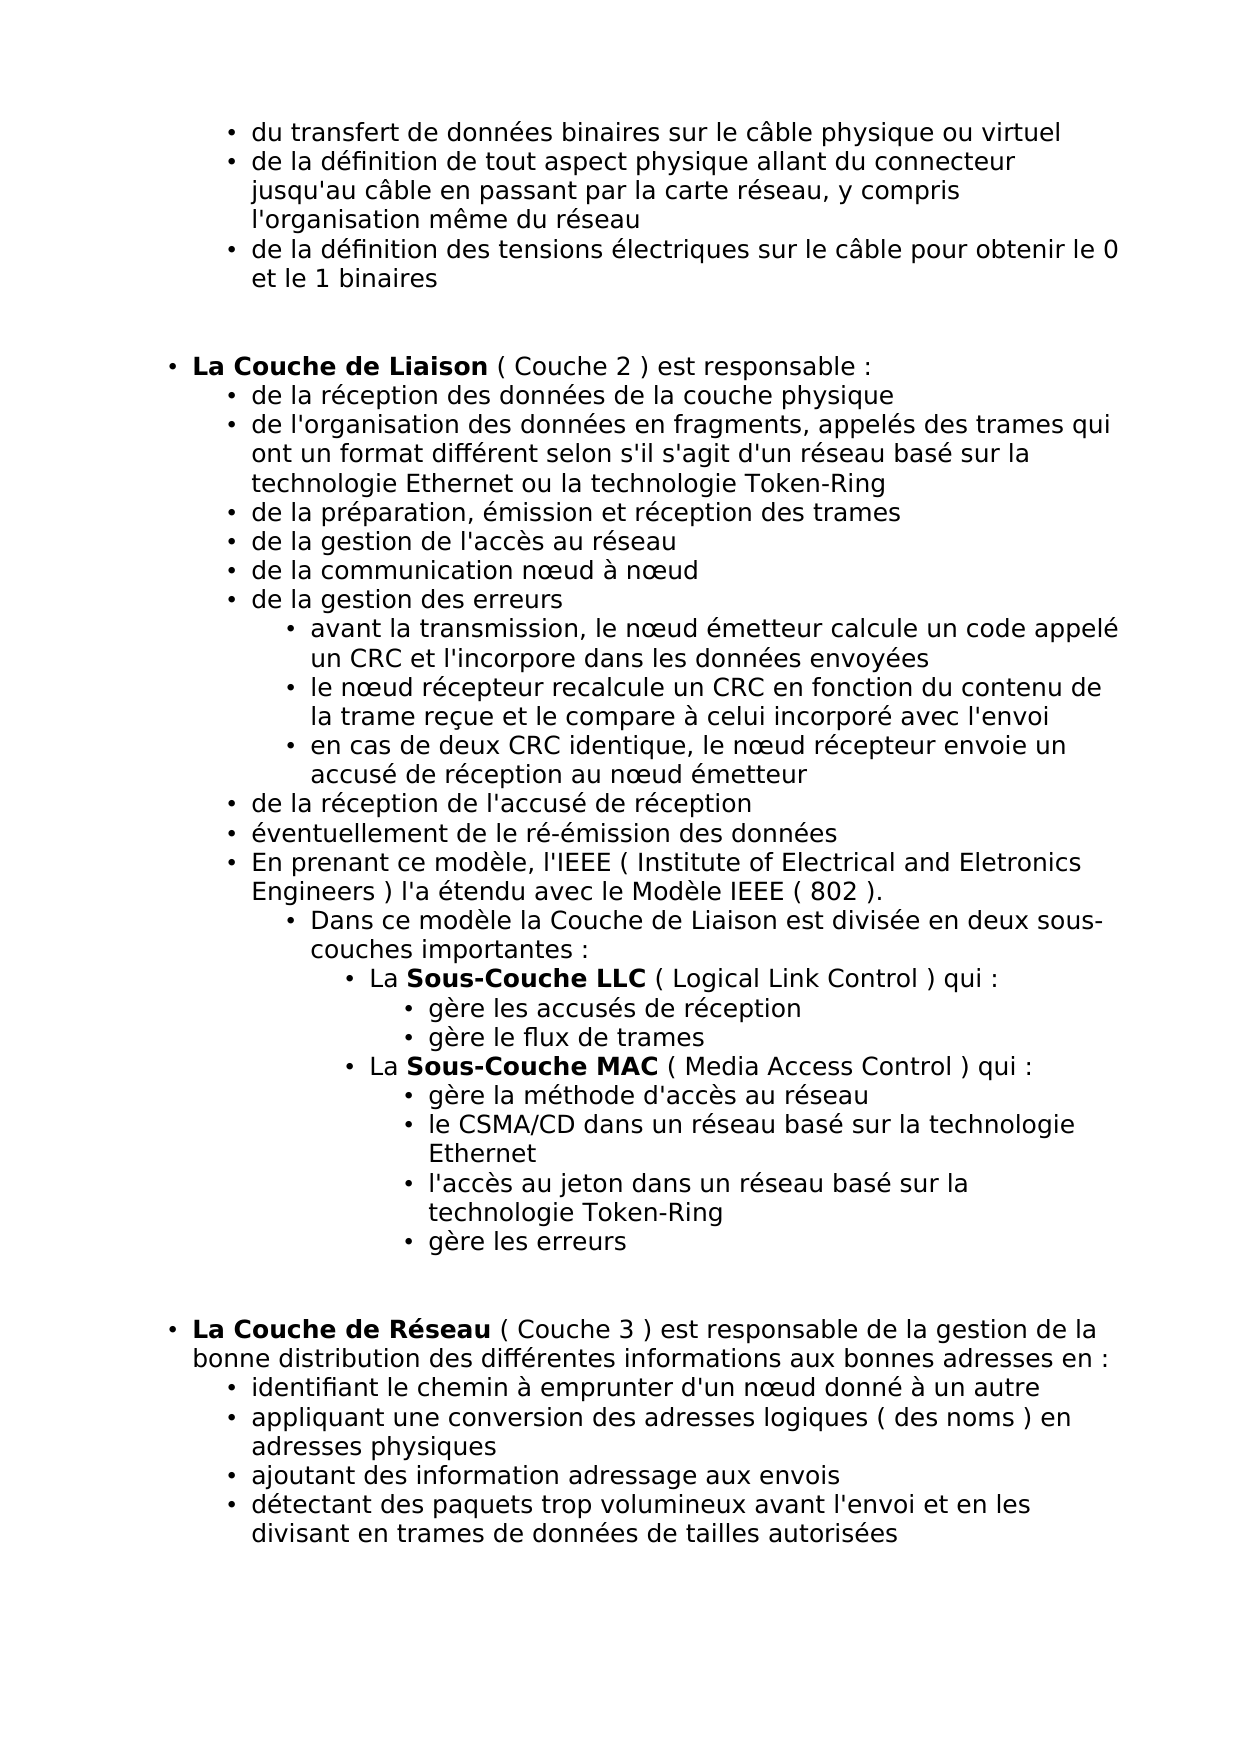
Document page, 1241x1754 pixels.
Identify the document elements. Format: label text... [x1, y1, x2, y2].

list de la définition de tout aspect physique allant du connecteur jusqu'au câble en passant par la carte réseau, y compris l'organisation même du réseau [236, 147, 1122, 235]
list de la définition des tensions électriques sur le câble pour obtenir le 0 et le 1 binaires [236, 235, 1122, 293]
list La Couche de Liaison ( Couche 2 ) est responsable : [177, 352, 1122, 381]
list de la gestion des erreurs [236, 585, 1122, 614]
list La Sous-Couche LLC ( Logical Link Control ) qui : [354, 964, 1122, 994]
list en cas de deux CRC identique, le nœud récepteur envoie un accusé de réception au nœud émetteur [295, 731, 1122, 789]
list détectant des paquets trop volumineux avant l'envoi et en les divisant en trames de données de tailles autorisées [236, 1490, 1122, 1548]
list En prenant ce modèle, l'IEEE ( Institute of Electrical and Eletronics Engineers ) l'a étendu avec le Modèle IEEE ( 802 ). [236, 848, 1122, 906]
list gère le flux de trames [413, 1023, 1122, 1052]
list de la communication nœud à nœud [236, 556, 1122, 585]
list appliquant une conversion des adresses logiques ( des noms ) en adresses physiques [236, 1403, 1122, 1461]
list l'accès au jeton dans un réseau basé sur la technologie Token-Ring [413, 1169, 1122, 1227]
list La Sous-Couche MAC ( Media Access Control ) qui : [354, 1052, 1122, 1081]
list de la gestion de l'accès au réseau [236, 527, 1122, 556]
list le nœud récepteur recalcule un CRC en fonction du contenu de la trame reçue et le compare à celui incorporé avec l'envoi [295, 673, 1122, 731]
list identifiant le chemin à emprunter d'un nœud donné à un autre [236, 1373, 1122, 1403]
list La Couche de Réseau ( Couche 3 ) est responsable de la gestion de la bonne distribution des différentes informations aux bonnes adresses en : [177, 1315, 1122, 1373]
list de la réception des données de la couche physique [236, 381, 1122, 410]
list ajoutant des information adressage aux envois [236, 1461, 1122, 1490]
list de l'organisation des données en fragments, appelés des trames qui ont un format différent selon s'il s'agit d'un réseau basé sur la technologie Ethernet ou la technologie Token-Ring [236, 410, 1122, 498]
list du transfert de données binaires sur le câble physique ou virtuel [236, 118, 1122, 147]
list gère les erreurs [413, 1227, 1122, 1256]
list de la réception de l'accusé de réception [236, 789, 1122, 819]
list gère les accusés de réception [413, 994, 1122, 1023]
list avant la transmission, le nœud émetteur calcule un code appelé un CRC et l'incorpore dans les données envoyées [295, 614, 1122, 673]
list Dans ce modèle la Couche de Liaison est divisée en deux sous-couches importantes : [295, 906, 1122, 964]
list gère la méthode d'accès au réseau [413, 1081, 1122, 1110]
list éventuellement de le ré-émission des données [236, 819, 1122, 848]
list le CSMA/CD dans un réseau basé sur la technologie Ethernet [413, 1110, 1122, 1169]
list de la préparation, émission et réception des trames [236, 498, 1122, 527]
